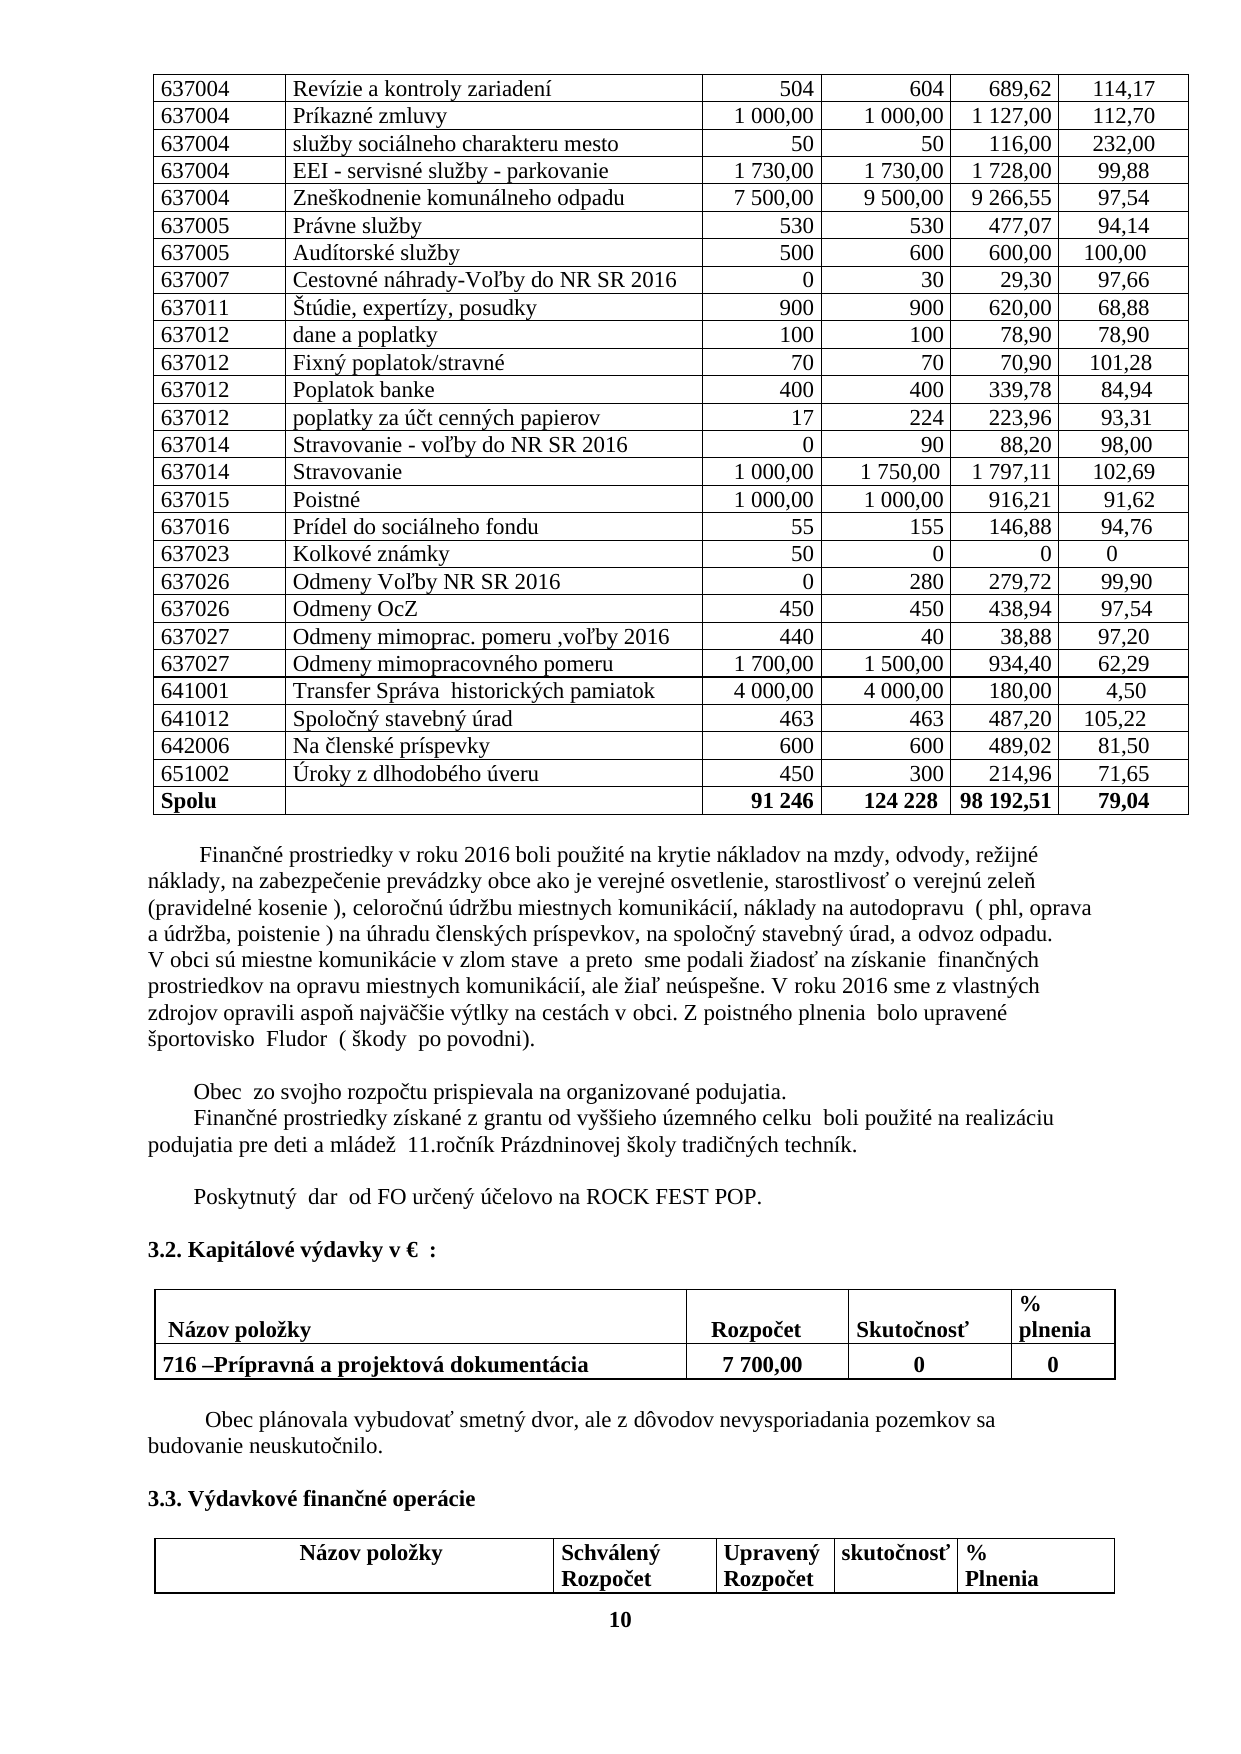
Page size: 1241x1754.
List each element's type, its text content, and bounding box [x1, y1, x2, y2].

table_cell 637004 [154, 102, 285, 128]
table_cell Stravovanie - voľby do NR SR 2016 [286, 431, 702, 457]
table_cell 50 [822, 130, 950, 156]
table_cell 70,90 [951, 349, 1058, 375]
table_cell 916,21 [951, 486, 1058, 512]
table_cell 637004 [154, 75, 285, 101]
table_cell 0 [951, 541, 1058, 567]
table_header Názov položky [156, 1290, 686, 1343]
table_cell 78,90 [1059, 321, 1188, 348]
table_cell [286, 787, 702, 813]
table_cell Štúdie, expertízy, posudky [286, 294, 702, 320]
table_cell 637011 [154, 294, 285, 320]
table_cell 70 [822, 349, 950, 375]
table_cell 7 500,00 [703, 184, 821, 211]
table_cell 637004 [154, 184, 285, 211]
table_header Rozpočet [687, 1290, 848, 1343]
table_cell 279,72 [951, 568, 1058, 594]
table_cell 105,22 [1059, 705, 1188, 731]
table_cell 463 [703, 705, 821, 731]
table_cell 78,90 [951, 321, 1058, 348]
table_cell 99,88 [1059, 157, 1188, 183]
table_cell 1 000,00 [703, 458, 821, 485]
table_cell 90 [822, 431, 950, 457]
text 3.3. Výdavkové finančné operácie [148, 1485, 1093, 1511]
table_cell Cestovné náhrady-Voľby do NR SR 2016 [286, 267, 702, 293]
table_cell Poplatok banke [286, 376, 702, 402]
table_cell 530 [822, 212, 950, 238]
table_cell 637015 [154, 486, 285, 512]
table_cell Odmeny OcZ [286, 595, 702, 622]
table_cell Stravovanie [286, 458, 702, 485]
table_cell Prídel do sociálneho fondu [286, 513, 702, 539]
table_cell Revízie a kontroly zariadení [286, 75, 702, 101]
table_cell 637004 [154, 130, 285, 156]
table_cell 100 [703, 321, 821, 348]
table_cell 600 [822, 732, 950, 759]
table_cell 0 [703, 568, 821, 594]
table_cell 70 [703, 349, 821, 375]
table_cell 463 [822, 705, 950, 731]
table_cell 440 [703, 623, 821, 649]
table_cell 97,66 [1059, 267, 1188, 293]
table_cell 934,40 [951, 650, 1058, 676]
table_cell 98 192,51 [951, 787, 1058, 813]
table_cell 91,62 [1059, 486, 1188, 512]
table_cell 101,28 [1059, 349, 1188, 375]
table_cell 9 266,55 [951, 184, 1058, 211]
table_header Skutočnosť [849, 1290, 1011, 1343]
table_cell 81,50 [1059, 732, 1188, 759]
table_cell 55 [703, 513, 821, 539]
table_cell 530 [703, 212, 821, 238]
table_cell 642006 [154, 732, 285, 759]
table_cell 651002 [154, 760, 285, 786]
table_cell 637027 [154, 623, 285, 649]
table_cell 0 [849, 1344, 1011, 1378]
table_cell 620,00 [951, 294, 1058, 320]
table_cell 637007 [154, 267, 285, 293]
table_cell 40 [822, 623, 950, 649]
table_cell EEI - servisné služby - parkovanie [286, 157, 702, 183]
table_cell Na členské príspevky [286, 732, 702, 759]
table_cell 100 [822, 321, 950, 348]
table_cell 1 700,00 [703, 650, 821, 676]
table_cell 224 [822, 404, 950, 430]
table_header % Plnenia [958, 1539, 1114, 1592]
table_cell 504 [703, 75, 821, 101]
table_cell 637004 [154, 157, 285, 183]
table_cell 637005 [154, 212, 285, 238]
table_cell 94,76 [1059, 513, 1188, 539]
table_cell 180,00 [951, 678, 1058, 704]
table_cell 97,54 [1059, 595, 1188, 622]
table_cell Odmeny Voľby NR SR 2016 [286, 568, 702, 594]
table_cell 641001 [154, 678, 285, 704]
table_cell Fixný poplatok/stravné [286, 349, 702, 375]
table_cell 1 730,00 [822, 157, 950, 183]
table_cell 0 [1012, 1344, 1114, 1378]
table_cell 500 [703, 239, 821, 266]
table_cell 98,00 [1059, 431, 1188, 457]
table_cell 17 [703, 404, 821, 430]
table_cell 300 [822, 760, 950, 786]
table_cell 1 000,00 [703, 486, 821, 512]
text Obec plánovala vybudovať smetný dvor, ale z dôvodov nevysporiadania pozemkov sa budovanie neuskutočnilo. [148, 1406, 1093, 1459]
table_cell 50 [703, 541, 821, 567]
table_cell 637012 [154, 404, 285, 430]
table_header Schválený Rozpočet [554, 1539, 716, 1592]
table_cell 1 000,00 [703, 102, 821, 128]
table_cell 232,00 [1059, 130, 1188, 156]
table_cell 280 [822, 568, 950, 594]
table_cell 400 [822, 376, 950, 402]
table_cell 637026 [154, 595, 285, 622]
table_cell 438,94 [951, 595, 1058, 622]
table_cell 637014 [154, 431, 285, 457]
table_cell 30 [822, 267, 950, 293]
text Poskytnutý dar od FO určený účelovo na ROCK FEST POP. [148, 1183, 1093, 1210]
table_cell 88,20 [951, 431, 1058, 457]
table_cell Kolkové známky [286, 541, 702, 567]
table_cell 62,29 [1059, 650, 1188, 676]
table_cell 97,54 [1059, 184, 1188, 211]
table_cell 1 750,00 [822, 458, 950, 485]
table_cell 600,00 [951, 239, 1058, 266]
table_cell 124 228 [822, 787, 950, 813]
table_cell 637005 [154, 239, 285, 266]
table_cell Úroky z dlhodobého úveru [286, 760, 702, 786]
table_cell 7 700,00 [687, 1344, 848, 1378]
table_cell Príkazné zmluvy [286, 102, 702, 128]
table_cell 112,70 [1059, 102, 1188, 128]
table_cell 79,04 [1059, 787, 1188, 813]
table_cell 604 [822, 75, 950, 101]
table_cell 716 –Prípravná a projektová dokumentácia [156, 1344, 686, 1378]
table_cell Audítorské služby [286, 239, 702, 266]
table_cell 339,78 [951, 376, 1058, 402]
table_cell Transfer Správa historických pamiatok [286, 678, 702, 704]
table_cell 91 246 [703, 787, 821, 813]
table_cell Odmeny mimopracovného pomeru [286, 650, 702, 676]
table_cell 400 [703, 376, 821, 402]
table_cell 477,07 [951, 212, 1058, 238]
table_cell 71,65 [1059, 760, 1188, 786]
table_cell 99,90 [1059, 568, 1188, 594]
table_cell 637012 [154, 321, 285, 348]
table_cell služby sociálneho charakteru mesto [286, 130, 702, 156]
table_cell 0 [703, 267, 821, 293]
table_cell 637026 [154, 568, 285, 594]
table_cell 94,14 [1059, 212, 1188, 238]
table_cell 4 000,00 [703, 678, 821, 704]
table_cell 155 [822, 513, 950, 539]
table_cell Spolu [154, 787, 285, 813]
table_cell 114,17 [1059, 75, 1188, 101]
table_cell 900 [822, 294, 950, 320]
table_cell 1 797,11 [951, 458, 1058, 485]
table_header % plnenia [1012, 1290, 1114, 1343]
table_cell 146,88 [951, 513, 1058, 539]
text 3.2. Kapitálové výdavky v € : [148, 1236, 1093, 1262]
table_cell Zneškodnenie komunálneho odpadu [286, 184, 702, 211]
table_cell 637027 [154, 650, 285, 676]
table_cell 637023 [154, 541, 285, 567]
table_cell 102,69 [1059, 458, 1188, 485]
text Finančné prostriedky získané z grantu od vyššieho územného celku boli použité na realizáciu podujatia pre deti a mládež 11.ročník Prázdninovej školy tradičných techník. [148, 1104, 1093, 1157]
table_cell 100,00 [1059, 239, 1188, 266]
table_cell 0 [822, 541, 950, 567]
table_cell Právne služby [286, 212, 702, 238]
table_cell 487,20 [951, 705, 1058, 731]
table_cell 689,62 [951, 75, 1058, 101]
table_cell 600 [703, 732, 821, 759]
table_cell 93,31 [1059, 404, 1188, 430]
table_cell 641012 [154, 705, 285, 731]
table_cell 489,02 [951, 732, 1058, 759]
table_cell 116,00 [951, 130, 1058, 156]
table_cell 450 [822, 595, 950, 622]
table_cell 68,88 [1059, 294, 1188, 320]
table_cell 214,96 [951, 760, 1058, 786]
table_cell 4 000,00 [822, 678, 950, 704]
table_cell 450 [703, 595, 821, 622]
table_cell 38,88 [951, 623, 1058, 649]
table_cell 84,94 [1059, 376, 1188, 402]
table_cell dane a poplatky [286, 321, 702, 348]
table_cell 0 [703, 431, 821, 457]
table_cell 450 [703, 760, 821, 786]
table_cell 9 500,00 [822, 184, 950, 211]
table_cell 900 [703, 294, 821, 320]
text Obec zo svojho rozpočtu prispievala na organizované podujatia. [148, 1078, 1093, 1104]
table_cell 1 000,00 [822, 102, 950, 128]
table_cell 97,20 [1059, 623, 1188, 649]
table_header Názov položky [156, 1539, 553, 1592]
table_cell 637012 [154, 349, 285, 375]
table_cell 50 [703, 130, 821, 156]
table_cell poplatky za účt cenných papierov [286, 404, 702, 430]
table_cell 29,30 [951, 267, 1058, 293]
table_cell 4,50 [1059, 678, 1188, 704]
table_cell 223,96 [951, 404, 1058, 430]
table_cell 637016 [154, 513, 285, 539]
table_header Upravený Rozpočet [717, 1539, 834, 1592]
table_cell 1 127,00 [951, 102, 1058, 128]
table_cell 637012 [154, 376, 285, 402]
table_cell Odmeny mimoprac. pomeru ,voľby 2016 [286, 623, 702, 649]
table_cell 637014 [154, 458, 285, 485]
table_cell 1 500,00 [822, 650, 950, 676]
table_cell 1 000,00 [822, 486, 950, 512]
table_cell 600 [822, 239, 950, 266]
table_cell Spoločný stavebný úrad [286, 705, 702, 731]
table_header skutočnosť [835, 1539, 957, 1592]
table_cell 1 728,00 [951, 157, 1058, 183]
text Finančné prostriedky v roku 2016 boli použité na krytie nákladov na mzdy, odvody, režijné náklady, na zabezpečenie prevádzky obce ako je verejné osvetlenie, starostlivosť o verejnú zeleň (pravidelné kosenie ), celoročnú údržbu miestnych komunikácií, náklady na autodopravu ( phl, oprava a údržba, poistenie ) na úhradu členských príspevkov, na spoločný stavebný úrad, a odvoz odpadu. V obci sú miestne komunikácie v zlom stave a preto sme podali žiadosť na získanie finančných prostriedkov na opravu miestnych komunikácií, ale žiaľ neúspešne. V roku 2016 sme z vlastných zdrojov opravili aspoň najväčšie výtlky na cestách v obci. Z poistného plnenia bolo upravené športovisko Fludor ( škody po povodni). [148, 841, 1093, 1052]
table_cell 1 730,00 [703, 157, 821, 183]
table_cell 0 [1059, 541, 1188, 567]
table_cell Poistné [286, 486, 702, 512]
